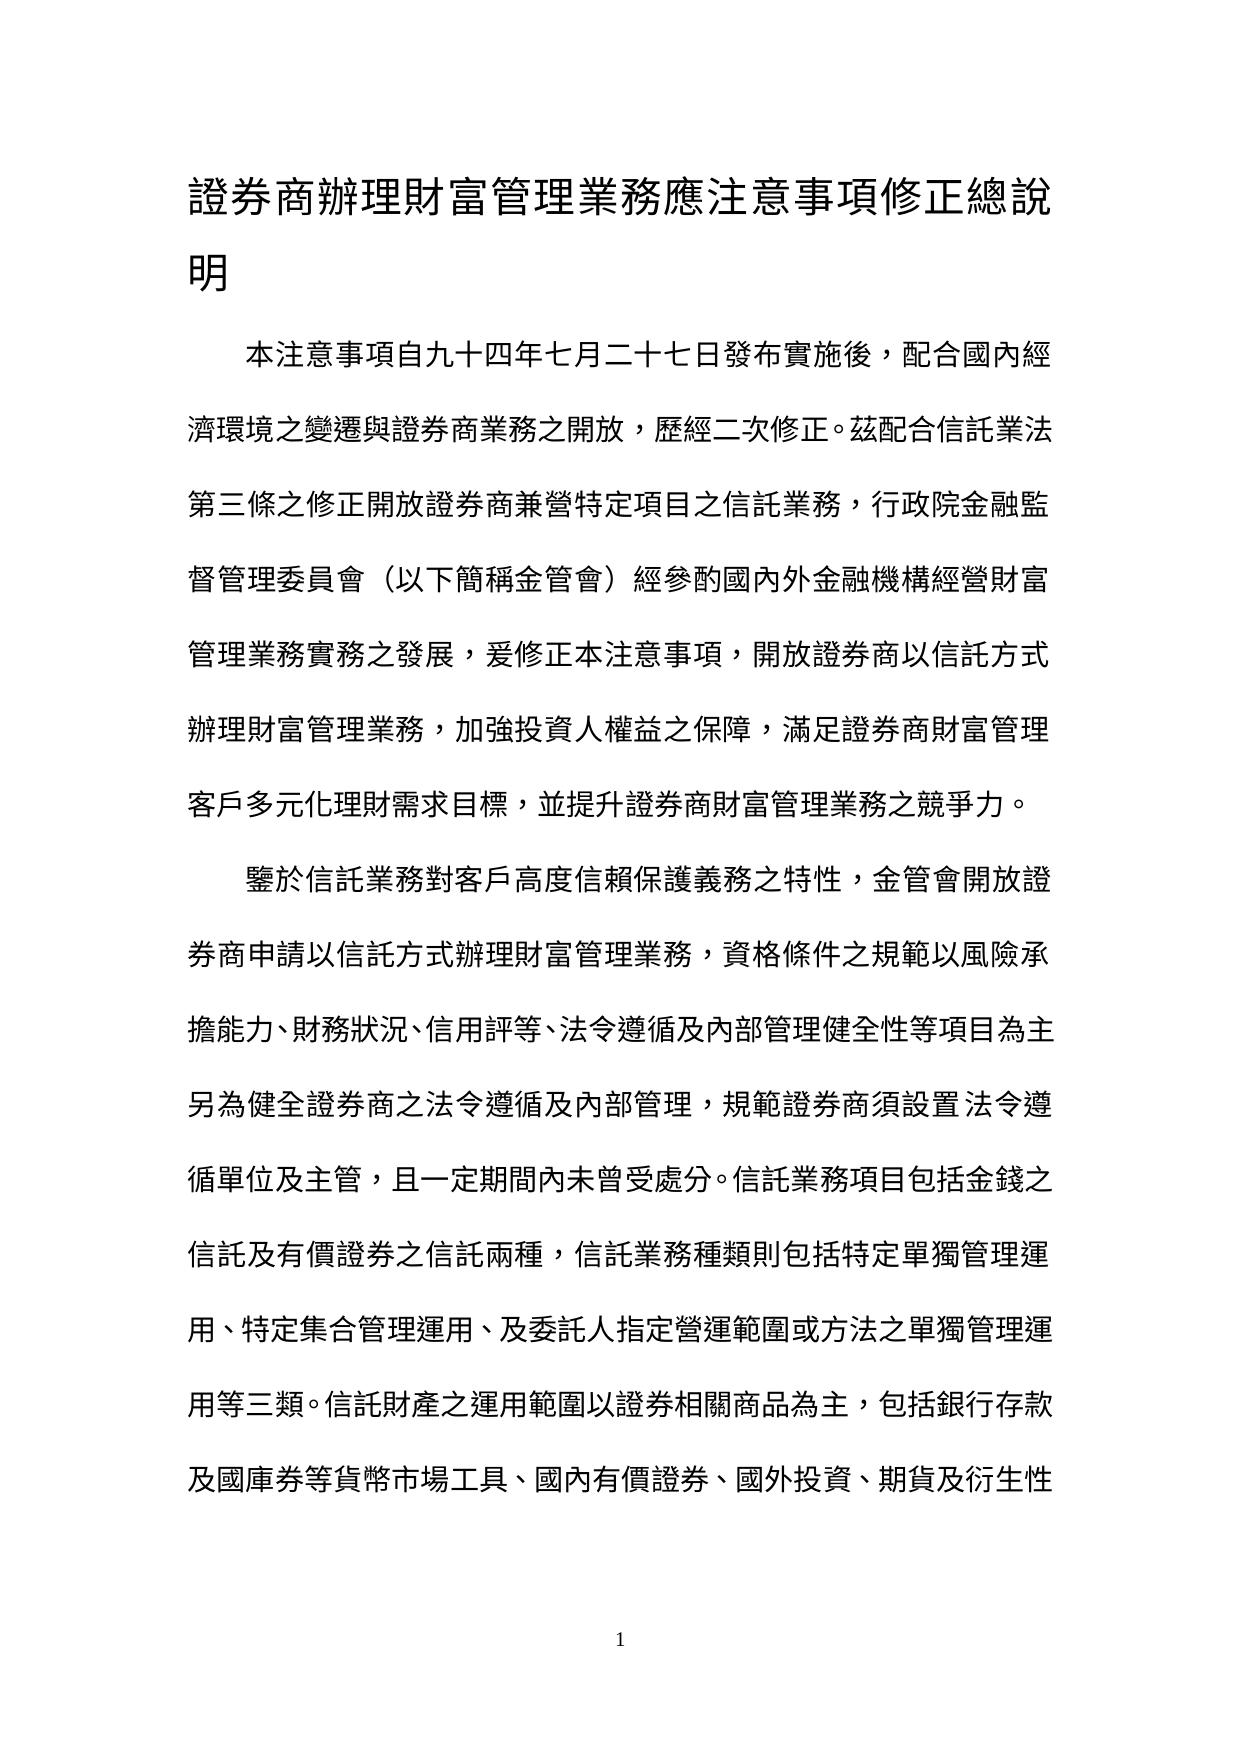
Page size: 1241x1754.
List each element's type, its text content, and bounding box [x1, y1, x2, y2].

text 本注意事項自九十四年七月二十七日發布實施後，配合國內經濟環境之變遷與證券商業務之開放，歷經二次修正。茲配合信託業法第三條之修正開放證券商兼營特定項目之信託業務，行政院金融監督管理委員會（以下簡稱金管會）經參酌國內外金融機構經營財富管理業務實務之發展，爰修正本注意事項，開放證券商以信託方式辦理財富管理業務，加強投資人權益之保障，滿足證券商財富管理客戶多元化理財需求目標，並提升證券商財富管理業務之競爭力。 [187, 315, 1053, 840]
text 證券商辦理財富管理業務應注意事項修正總說明 [187, 164, 1053, 300]
text 鑒於信託業務對客戶高度信賴保護義務之特性，金管會開放證券商申請以信託方式辦理財富管理業務，資格條件之規範以風險承擔能力、財務狀況、信用評等、法令遵循及內部管理健全性等項目為主。另為健全證券商之法令遵循及內部管理，規範證券商須設置法令遵循單位及主管，且一定期間內未曾受處分。信託業務項目包括金錢之信託及有價證券之信託兩種，信託業務種類則包括特定單獨管理運用、特定集合管理運用、及委託人指定營運範圍或方法之單獨管理運用等三類。信託財產之運用範圍以證券相關商品為主，包括銀行存款及國庫券等貨幣市場工具、國內有價證券、國外投資、期貨及衍生性金融商品等。 [187, 840, 1053, 1515]
